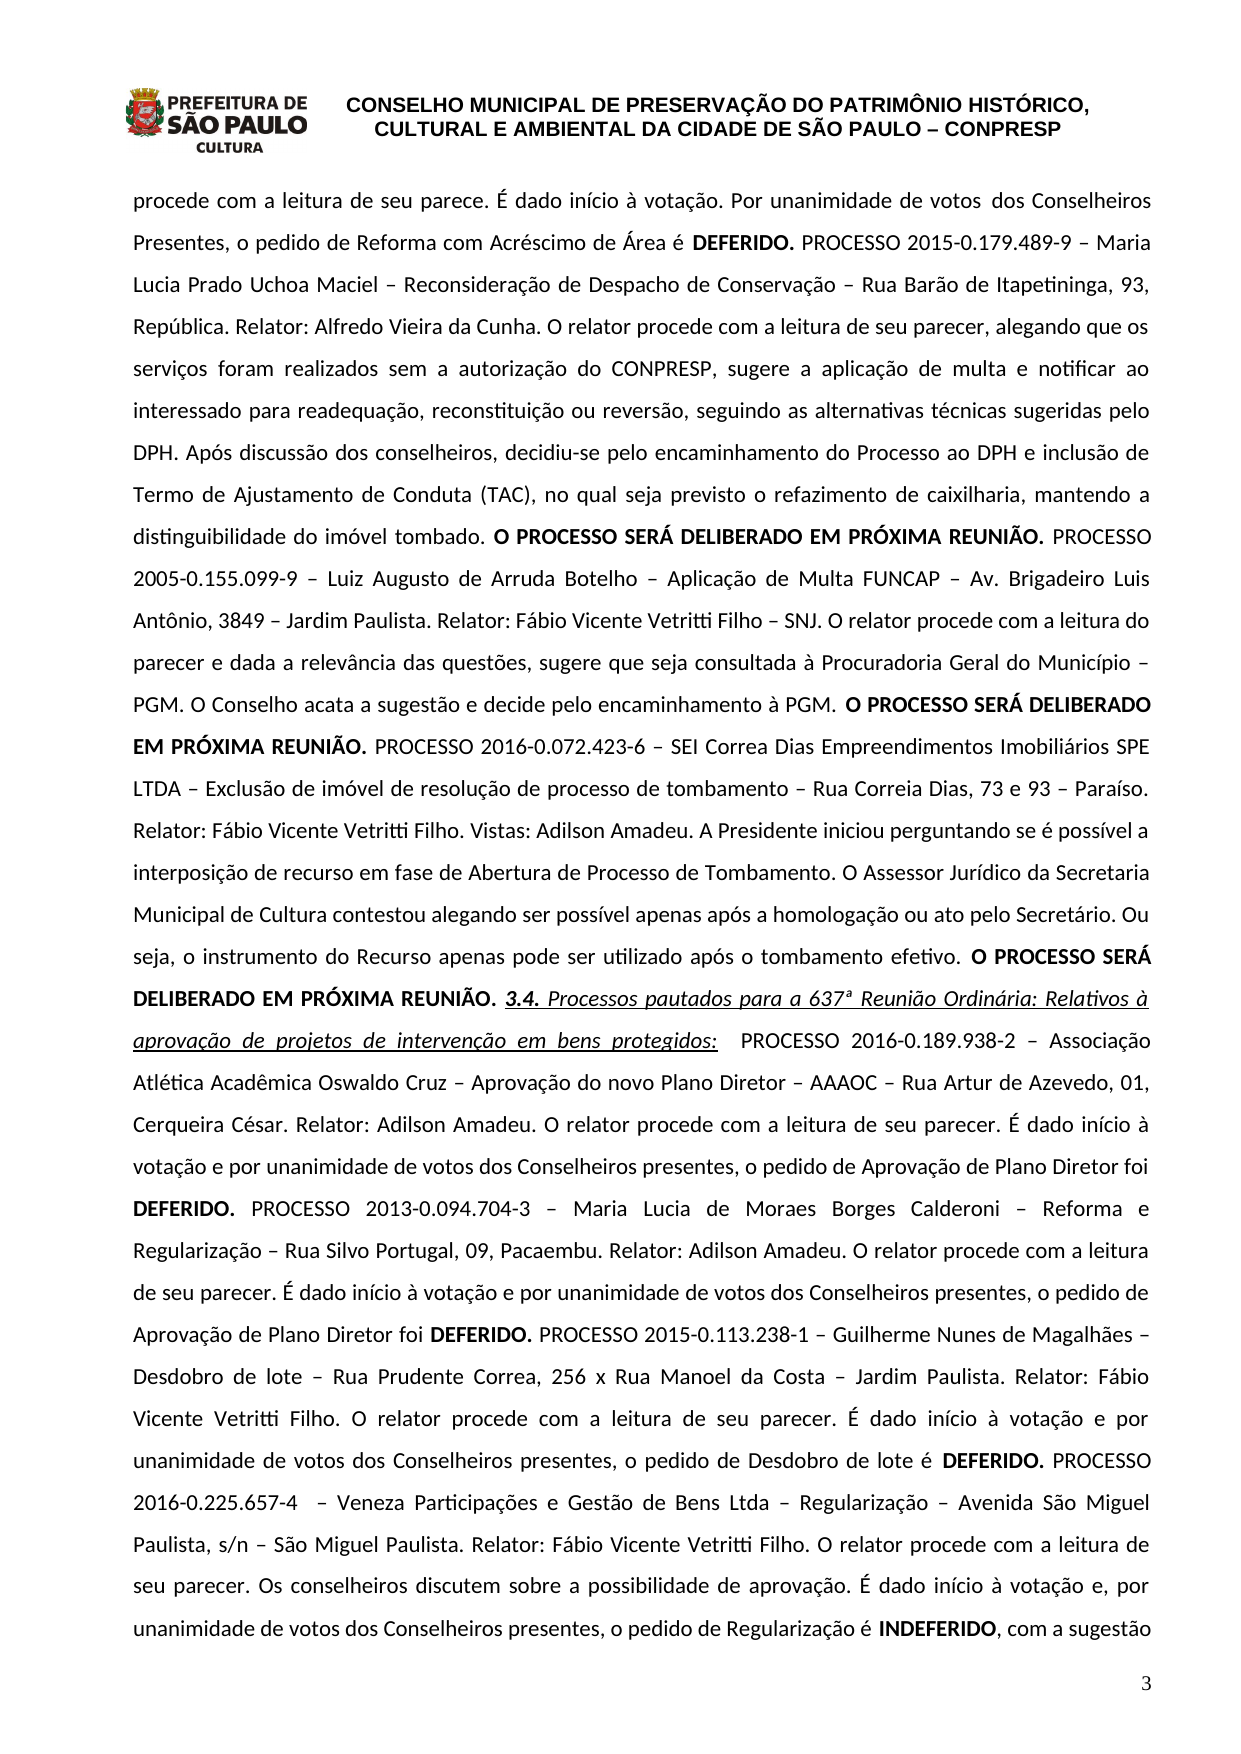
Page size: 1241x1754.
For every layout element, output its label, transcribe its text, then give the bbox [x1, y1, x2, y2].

text procede com a leitura de seu parece. É dado início à votação. Por unanimidade de votos dos Conselheiros Presentes, o pedido de Reforma com Acréscimo de Área é DEFERIDO. PROCESSO 2015-0.179.489-9 – Maria Lucia Prado Uchoa Maciel – Reconsideração de Despacho de Conservação – Rua Barão de Itapetininga, 93, República. Relator: Alfredo Vieira da Cunha. O relator procede com a leitura de seu parecer, alegando que os serviços foram realizados sem a autorização do CONPRESP, sugere a aplicação de multa e notificar ao interessado para readequação, reconstituição ou reversão, seguindo as alternativas técnicas sugeridas pelo DPH. Após discussão dos conselheiros, decidiu-se pelo encaminhamento do Processo ao DPH e inclusão de Termo de Ajustamento de Conduta (TAC), no qual seja previsto o refazimento de caixilharia, mantendo a distinguibilidade do imóvel tombado. O PROCESSO SERÁ DELIBERADO EM PRÓXIMA REUNIÃO. PROCESSO 2005-0.155.099-9 – Luiz Augusto de Arruda Botelho – Aplicação de Multa FUNCAP – Av. Brigadeiro Luis Antônio, 3849 – Jardim Paulista. Relator: Fábio Vicente Vetritti Filho – SNJ. O relator procede com a leitura do parecer e dada a relevância das questões, sugere que seja consultada à Procuradoria Geral do Município – PGM. O Conselho acata a sugestão e decide pelo encaminhamento à PGM. O PROCESSO SERÁ DELIBERADO EM PRÓXIMA REUNIÃO. PROCESSO 2016-0.072.423-6 – SEI Correa Dias Empreendimentos Imobiliários SPE LTDA – Exclusão de imóvel de resolução de processo de tombamento – Rua Correia Dias, 73 e 93 – Paraíso. Relator: Fábio Vicente Vetritti Filho. Vistas: Adilson Amadeu. A Presidente iniciou perguntando se é possível a interposição de recurso em fase de Abertura de Processo de Tombamento. O Assessor Jurídico da Secretaria Municipal de Cultura contestou alegando ser possível apenas após a homologação ou ato pelo Secretário. Ou seja, o instrumento do Recurso apenas pode ser utilizado após o tombamento efetivo. O PROCESSO SERÁ DELIBERADO EM PRÓXIMA REUNIÃO. 3.4. Processos pautados para a 637ª Reunião Ordinária: Relativos à aprovação de projetos de intervenção em bens protegidos: PROCESSO 2016-0.189.938-2 – Associação Atlética Acadêmica Oswaldo Cruz – Aprovação do novo Plano Diretor – AAAOC – Rua Artur de Azevedo, 01, Cerqueira César. Relator: Adilson Amadeu. O relator procede com a leitura de seu parecer. É dado início à votação e por unanimidade de votos dos Conselheiros presentes, o pedido de Aprovação de Plano Diretor foi DEFERIDO. PROCESSO 2013-0.094.704-3 – Maria Lucia de Moraes Borges Calderoni – Reforma e Regularização – Rua Silvo Portugal, 09, Pacaembu. Relator: Adilson Amadeu. O relator procede com a leitura de seu parecer. É dado início à votação e por unanimidade de votos dos Conselheiros presentes, o pedido de Aprovação de Plano Diretor foi DEFERIDO. PROCESSO 2015-0.113.238-1 – Guilherme Nunes de Magalhães – Desdobro de lote – Rua Prudente Correa, 256 x Rua Manoel da Costa – Jardim Paulista. Relator: Fábio Vicente Vetritti Filho. O relator procede com a leitura de seu parecer. É dado início à votação e por unanimidade de votos dos Conselheiros presentes, o pedido de Desdobro de lote é DEFERIDO. PROCESSO 2016-0.225.657-4 – Veneza Participações e Gestão de Bens Ltda – Regularização – Avenida São Miguel Paulista, s/n – São Miguel Paulista. Relator: Fábio Vicente Vetritti Filho. O relator procede com a leitura de seu parecer. Os conselheiros discutem sobre a possibilidade de aprovação. É dado início à votação e, por unanimidade de votos dos Conselheiros presentes, o pedido de Regularização é INDEFERIDO, com a sugestão [133, 186, 1152, 1642]
